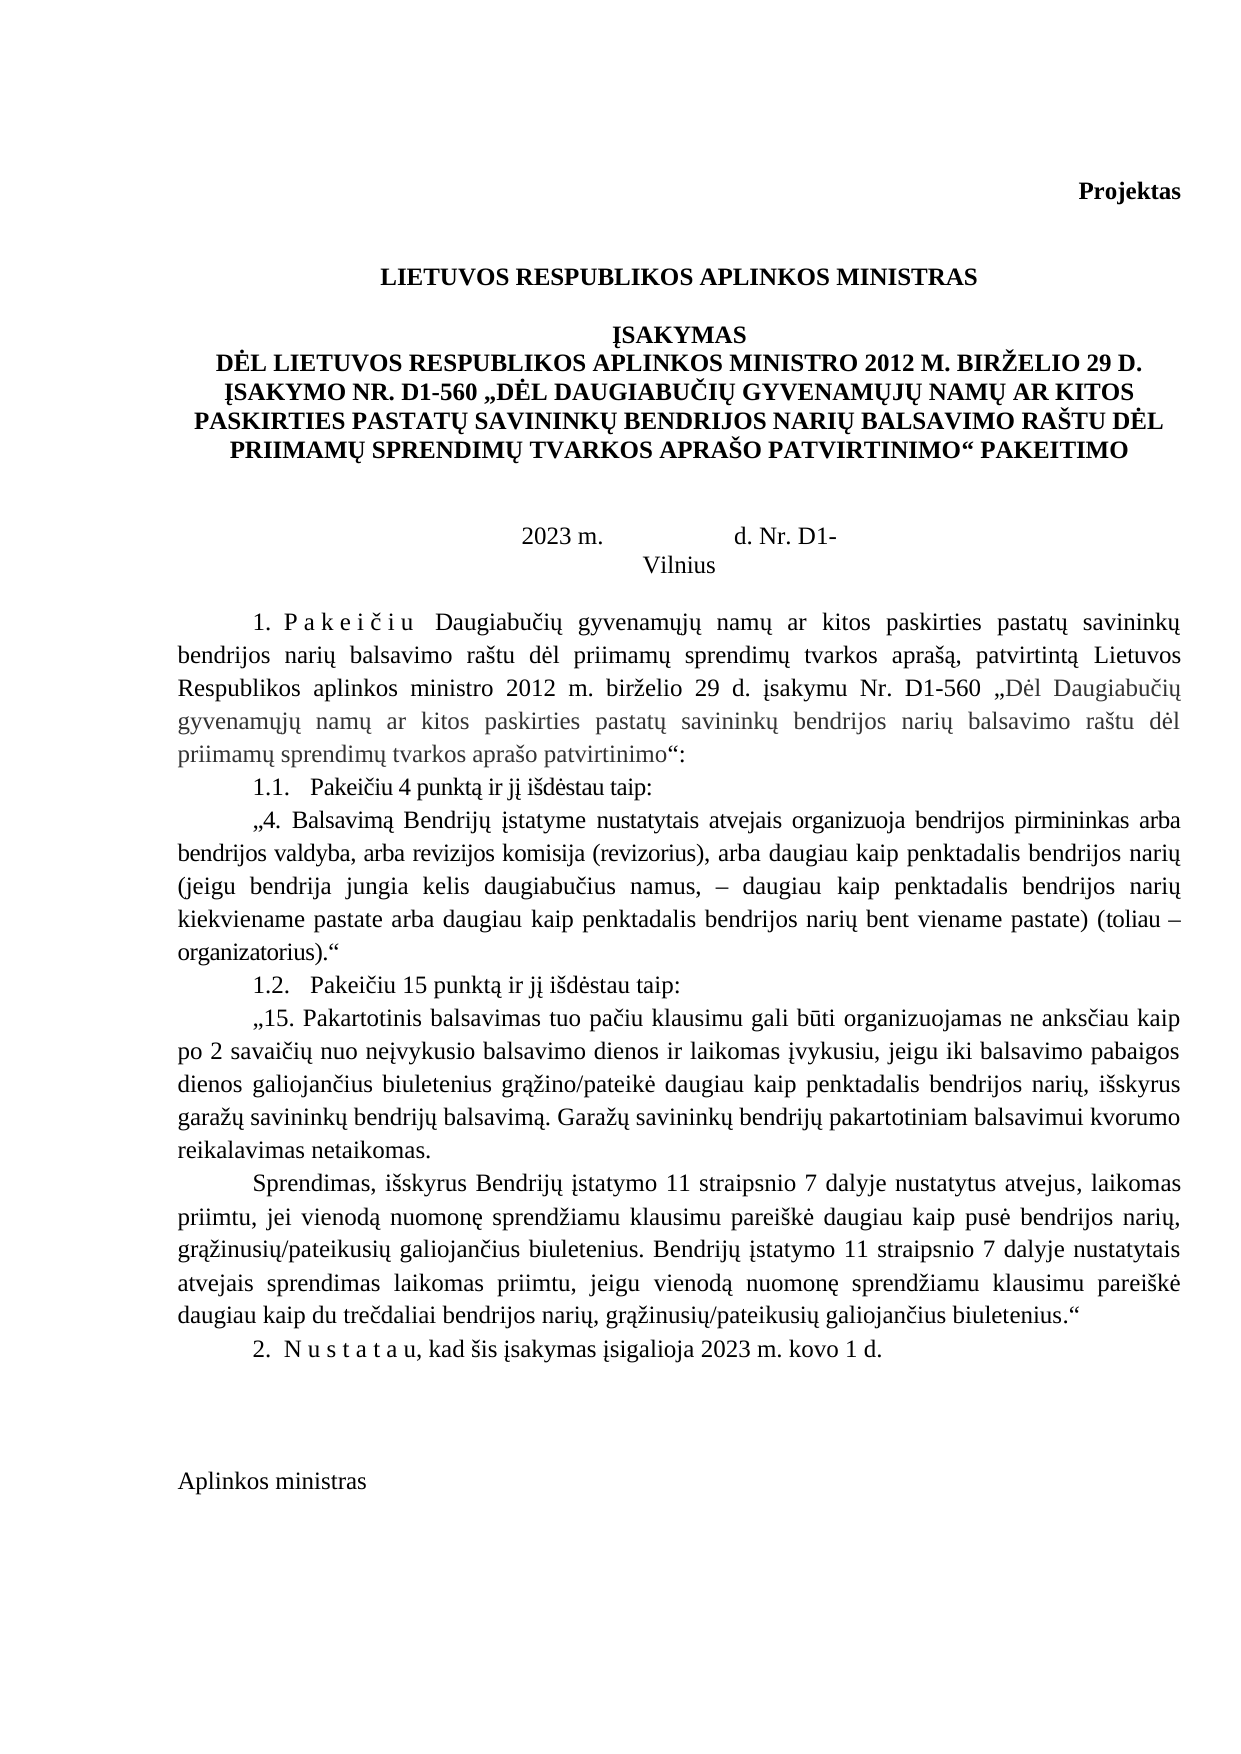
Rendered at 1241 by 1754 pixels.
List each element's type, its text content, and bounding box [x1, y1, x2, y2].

text 1.2. Pakeičiu 15 punktą ir jį išdėstau taip: [177, 970, 1181, 999]
text 1.1. Pakeičiu 4 punktą ir jį išdėstau taip: [177, 772, 1181, 801]
text 1. Pakeičiu Daugiabučių gyvenamųjų namų ar kitos paskirties pastatų savininkų bendrijos narių balsavimo raštu dėl priimamų sprendimų tvarkos aprašą, patvirtintą Lietuvos Respublikos aplinkos ministro 2012 m. birželio 29 d. įsakymu Nr. D1-560 „Dėl Daugiabučių gyvenamųjų namų ar kitos paskirties pastatų savininkų bendrijos narių balsavimo raštu dėl priimamų sprendimų tvarkos aprašo patvirtinimo“: [177, 607, 1181, 768]
text „15. Pakartotinis balsavimas tuo pačiu klausimu gali būti organizuojamas ne anksčiau kaip po 2 savaičių nuo neįvykusio balsavimo dienos ir laikomas įvykusiu, jeigu iki balsavimo pabaigos dienos galiojančius biuletenius grąžino/pateikė daugiau kaip penktadalis bendrijos narių, išskyrus garažų savininkų bendrijų balsavimą. Garažų savininkų bendrijų pakartotiniam balsavimui kvorumo reikalavimas netaikomas. [177, 1003, 1181, 1164]
text Vilnius [177, 550, 1181, 578]
text 2023 m. d. Nr. D1- [177, 521, 1181, 550]
text Projektas [177, 176, 1181, 205]
text Aplinkos ministras [177, 1466, 1181, 1494]
text LIETUVOS RESPUBLIKOS Aplinkos MINISTRAS [177, 262, 1181, 291]
text Sprendimas, išskyrus Bendrijų įstatymo 11 straipsnio 7 dalyje nustatytus atvejus, laikomas priimtu, jei vienodą nuomonę sprendžiamu klausimu pareiškė daugiau kaip pusė bendrijos narių, grąžinusių/pateikusių galiojančius biuletenius. Bendrijų įstatymo 11 straipsnio 7 dalyje nustatytais atvejais sprendimas laikomas priimtu, jeigu vienodą nuomonę sprendžiamu klausimu pareiškė daugiau kaip du trečdaliai bendrijos narių, grąžinusių/pateikusių galiojančius biuletenius.“ [177, 1168, 1181, 1329]
text DĖL LIETUVOS RESPUBLIKOS APLINKOS MINISTRO 2012 M. BIRŽELIO 29 D. ĮSAKYMO NR. D1-560 „DĖL DAUGIABUČIŲ GYVENAMŲJŲ NAMŲ AR KITOS PASKIRTIES PASTATŲ SAVININKŲ BENDRIJOS NARIŲ BALSAVIMO RAŠTU DĖL PRIIMAMŲ SPRENDIMŲ TVARKOS APRAŠO PATVIRTINIMO“ PAKEITIMO [177, 348, 1181, 463]
text ĮSAKYMAS [177, 320, 1181, 348]
text 2. N u s t a t a u, kad šis įsakymas įsigalioja 2023 m. kovo 1 d. [177, 1334, 1181, 1362]
text „4. Balsavimą Bendrijų įstatyme nustatytais atvejais organizuoja bendrijos pirmininkas arba bendrijos valdyba, arba revizijos komisija (revizorius), arba daugiau kaip penktadalis bendrijos narių (jeigu bendrija jungia kelis daugiabučius namus, – daugiau kaip penktadalis bendrijos narių kiekviename pastate arba daugiau kaip penktadalis bendrijos narių bent viename pastate) (toliau – organizatorius).“ [177, 805, 1181, 966]
